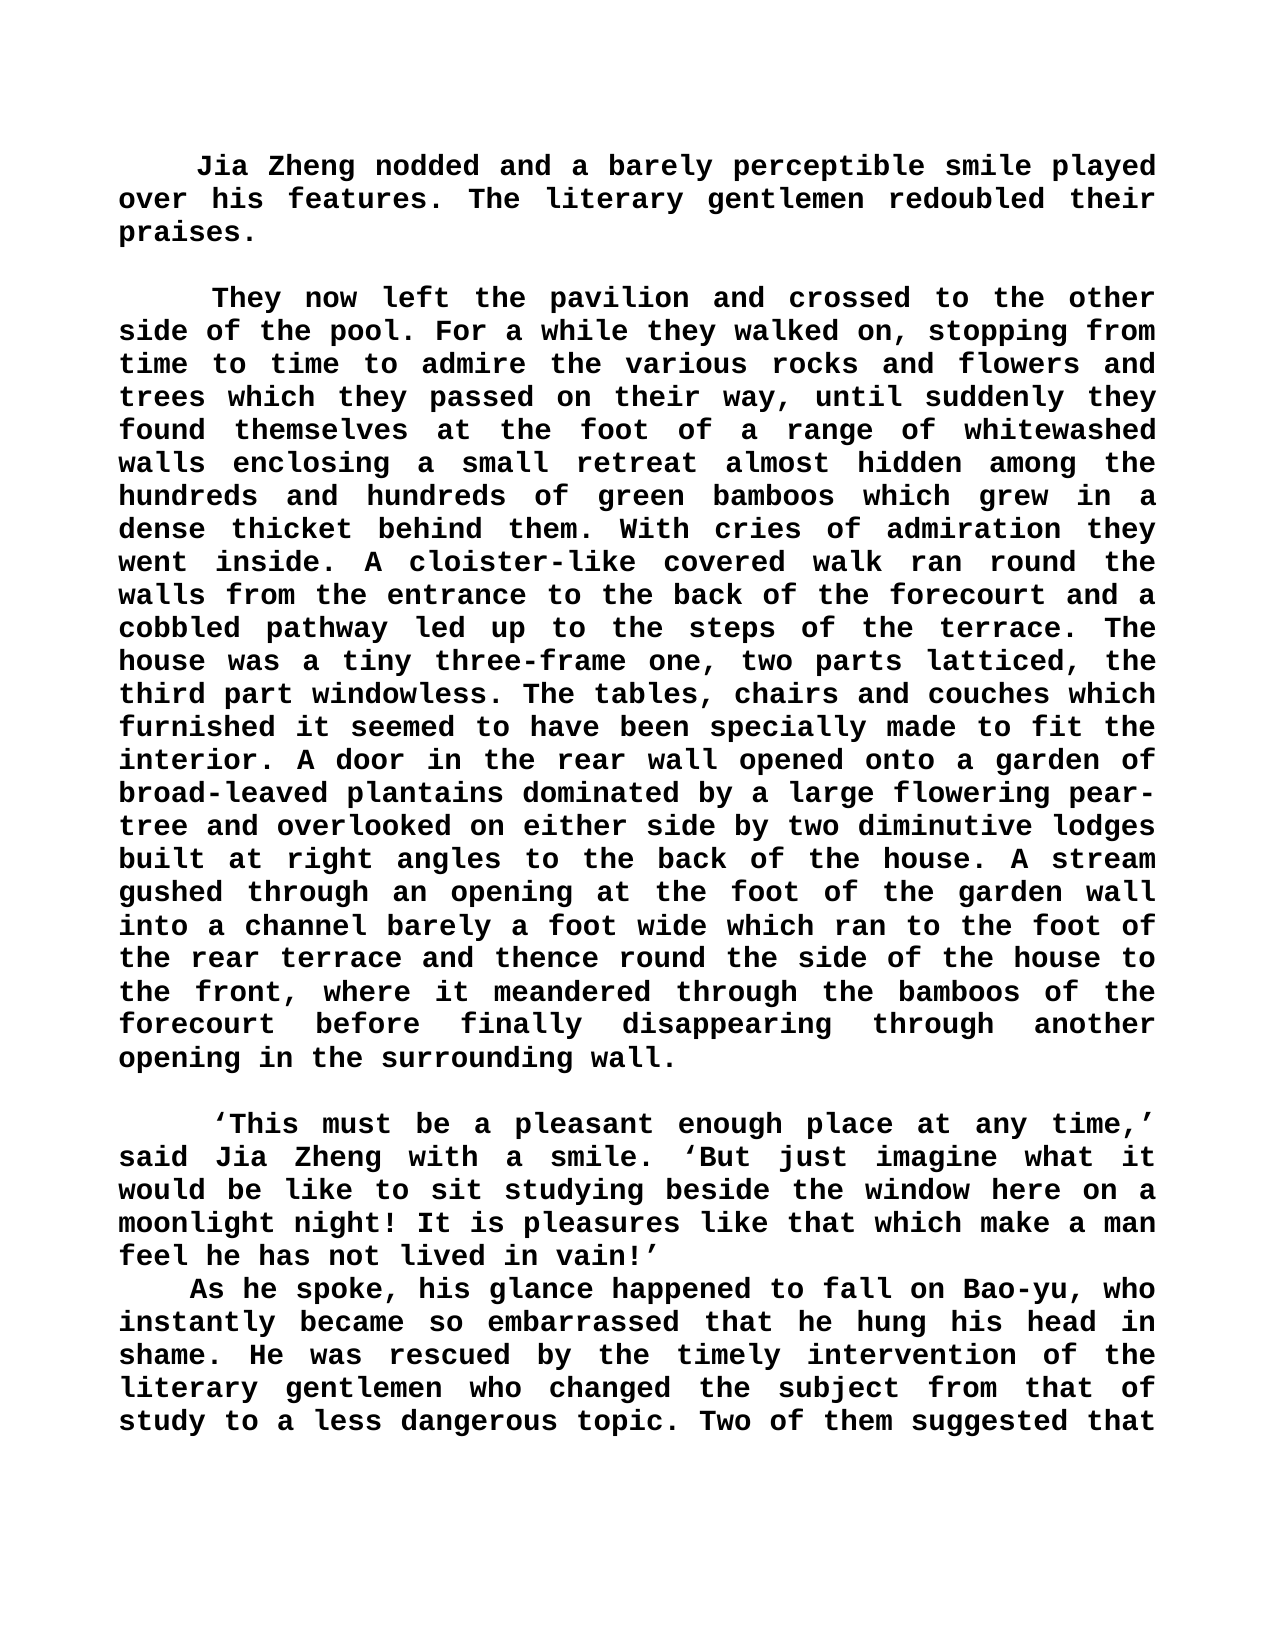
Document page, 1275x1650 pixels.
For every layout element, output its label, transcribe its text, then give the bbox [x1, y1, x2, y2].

text They now left the pavilion and crossed to the other side of the pool. For a while they walked on, stopping from time to time to admire the various rocks and flowers and trees which they passed on their way, until suddenly they found themselves at the foot of a range of whitewashed walls enclosing a small retreat almost hidden among the hundreds and hundreds of green bamboos which grew in a dense thicket behind them. With cries of admiration they went inside. A cloister-like covered walk ran round the walls from the entrance to the back of the forecourt and a cobbled pathway led up to the steps of the terrace. The house was a tiny three-frame one, two parts latticed, the third part windowless. The tables, chairs and couches which furnished it seemed to have been specially made to fit the interior. A door in the rear wall opened onto a garden of broad-leaved plantains dominated by a large flowering pear-tree and overlooked on either side by two diminutive lodges built at right angles to the back of the house. A stream gushed through an opening at the foot of the garden wall into a channel barely a foot wide which ran to the foot of the rear terrace and thence round the side of the house to the front, where it meandered through the bamboos of the forecourt before finally disappearing through another opening in the surrounding wall. [118, 283, 1157, 1076]
text Jia Zheng nodded and a barely perceptible smile played over his features. The literary gentlemen redoubled their praises. [118, 151, 1157, 250]
text ‘This must be a pleasant enough place at any time,’ said Jia Zheng with a smile. ‘But just imagine what it would be like to sit studying beside the window here on a moonlight night! It is pleasures like that which make a man feel he has not lived in vain!’ [118, 1109, 1157, 1274]
text As he spoke, his glance happened to fall on Bao-yu, who instantly became so embarrassed that he hung his head in shame. He was rescued by the timely intervention of the literary gentlemen who changed the subject from that of study to a less dangerous topic. Two of them suggested that [118, 1274, 1157, 1439]
